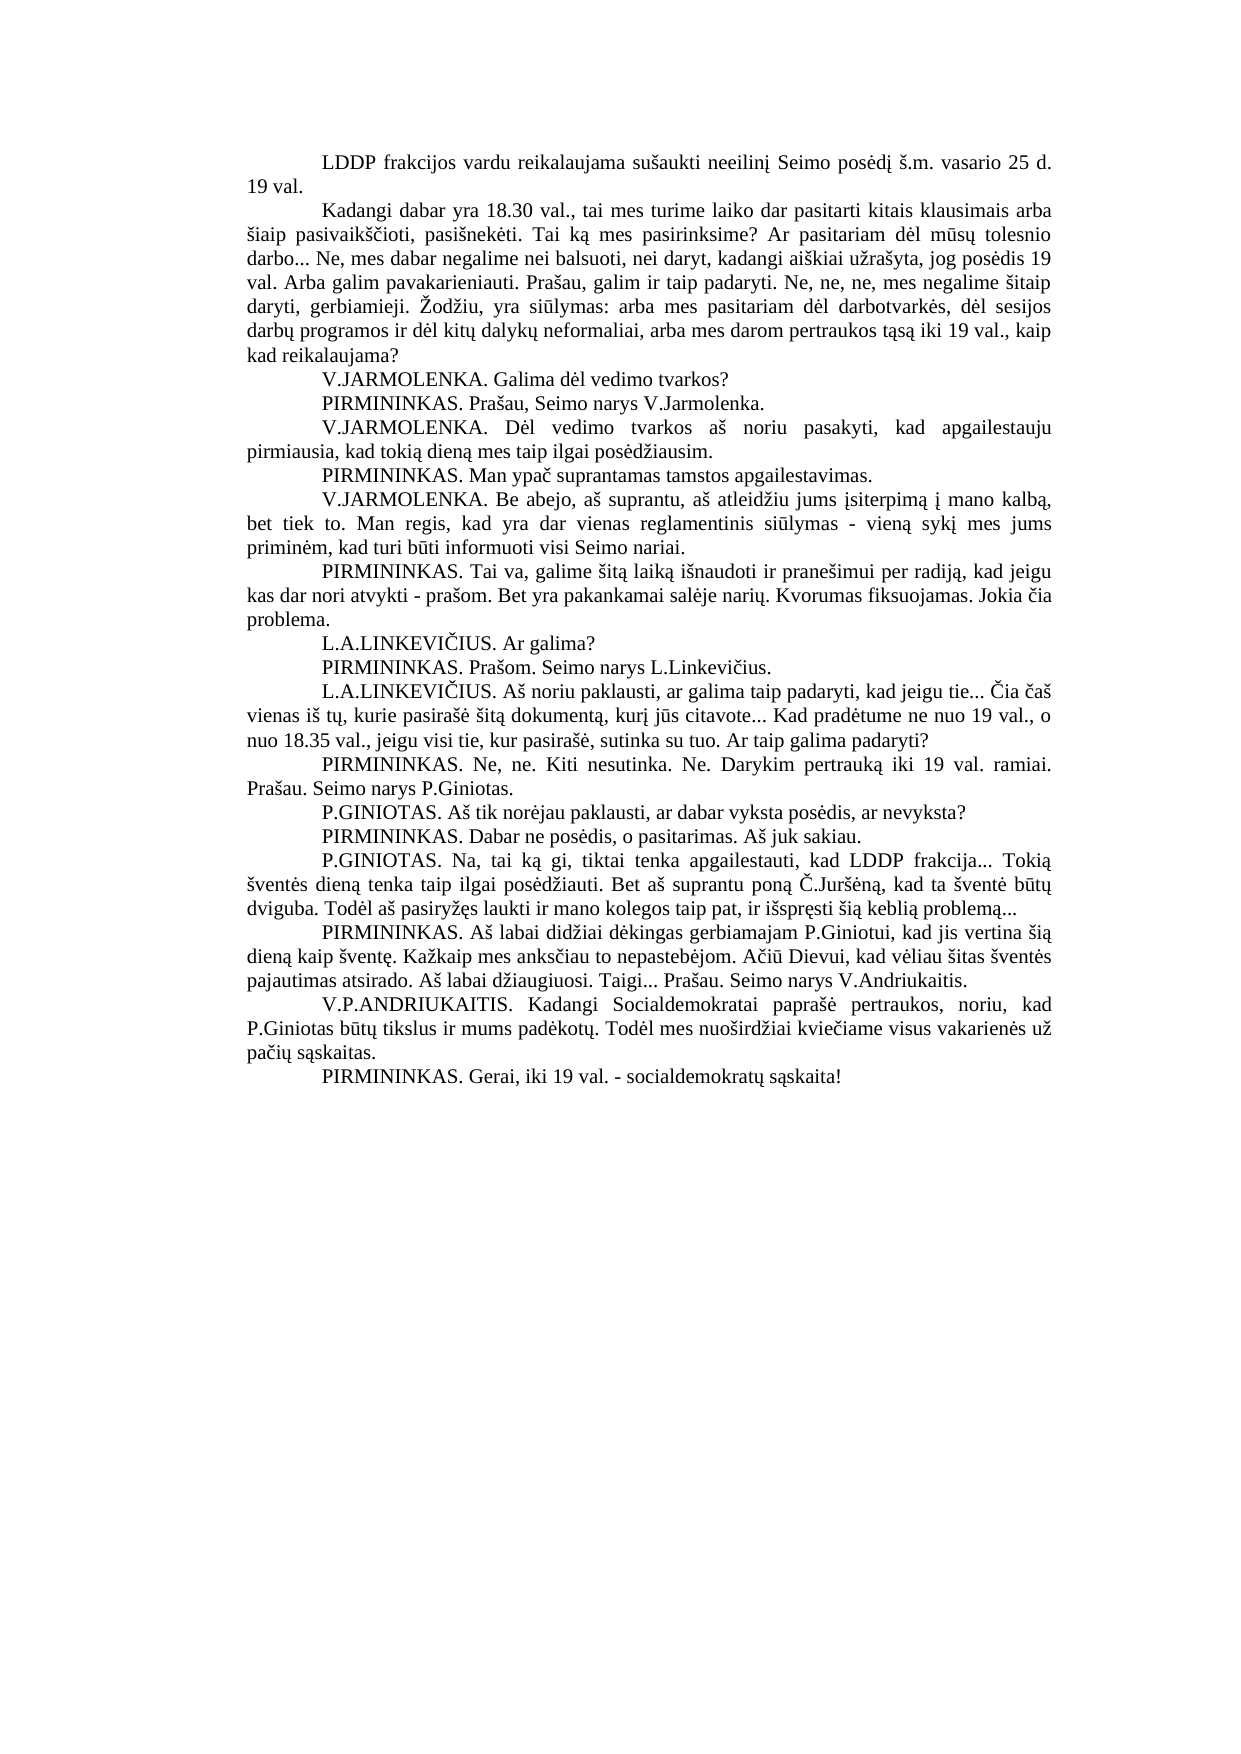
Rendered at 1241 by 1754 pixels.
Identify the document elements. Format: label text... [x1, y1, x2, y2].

text L.A.LINKEVIČIUS. Aš noriu paklausti, ar galima taip padaryti, kad jeigu tie... Čia čaš vienas iš tų, kurie pasirašė šitą dokumentą, kurį jūs citavote... Kad pradėtume ne nuo 19 val., o nuo 18.35 val., jeigu visi tie, kur pasirašė, sutinka su tuo. Ar taip galima padaryti? [247, 679, 1053, 752]
text PIRMININKAS. Aš labai didžiai dėkingas gerbiamajam P.Giniotui, kad jis vertina šią dieną kaip šventę. Kažkaip mes anksčiau to nepastebėjom. Ačiū Dievui, kad vėliau šitas šventės pajautimas atsirado. Aš labai džiaugiuosi. Taigi... Prašau. Seimo narys V.Andriukaitis. [247, 920, 1053, 992]
text LDDP frakcijos vardu reikalaujama sušaukti neeilinį Seimo posėdį š.m. vasario 25 d. 19 val. [247, 150, 1053, 198]
text PIRMININKAS. Tai va, galime šitą laiką išnaudoti ir pranešimui per radiją, kad jeigu kas dar nori atvykti - prašom. Bet yra pakankamai salėje narių. Kvorumas fiksuojamas. Jokia čia problema. [247, 559, 1053, 631]
text P.GINIOTAS. Aš tik norėjau paklausti, ar dabar vyksta posėdis, ar nevyksta? [247, 800, 1053, 824]
text P.GINIOTAS. Na, tai ką gi, tiktai tenka apgailestauti, kad LDDP frakcija... Tokią šventės dieną tenka taip ilgai posėdžiauti. Bet aš suprantu poną Č.Juršėną, kad ta šventė būtų dviguba. Todėl aš pasiryžęs laukti ir mano kolegos taip pat, ir išspręsti šią keblią problemą... [247, 848, 1053, 920]
text PIRMININKAS. Prašom. Seimo narys L.Linkevičius. [247, 655, 1053, 679]
text V.JARMOLENKA. Dėl vedimo tvarkos aš noriu pasakyti, kad apgailestauju pirmiausia, kad tokią dieną mes taip ilgai posėdžiausim. [247, 415, 1053, 463]
text V.JARMOLENKA. Galima dėl vedimo tvarkos? [247, 367, 1053, 391]
text PIRMININKAS. Gerai, iki 19 val. - socialdemokratų sąskaita! [247, 1064, 1053, 1088]
text PIRMININKAS. Ne, ne. Kiti nesutinka. Ne. Darykim pertrauką iki 19 val. ramiai. Prašau. Seimo narys P.Giniotas. [247, 752, 1053, 800]
text PIRMININKAS. Man ypač suprantamas tamstos apgailestavimas. [247, 463, 1053, 487]
text V.JARMOLENKA. Be abejo, aš suprantu, aš atleidžiu jums įsiterpimą į mano kalbą, bet tiek to. Man regis, kad yra dar vienas reglamentinis siūlymas - vieną sykį mes jums priminėm, kad turi būti informuoti visi Seimo nariai. [247, 487, 1053, 559]
text PIRMININKAS. Prašau, Seimo narys V.Jarmolenka. [247, 391, 1053, 415]
text Kadangi dabar yra 18.30 val., tai mes turime laiko dar pasitarti kitais klausimais arba šiaip pasivaikščioti, pasišnekėti. Tai ką mes pasirinksime? Ar pasitariam dėl mūsų tolesnio darbo... Ne, mes dabar negalime nei balsuoti, nei daryt, kadangi aiškiai užrašyta, jog posėdis 19 val. Arba galim pavakarieniauti. Prašau, galim ir taip padaryti. Ne, ne, ne, mes negalime šitaip daryti, gerbiamieji. Žodžiu, yra siūlymas: arba mes pasitariam dėl darbotvarkės, dėl sesijos darbų programos ir dėl kitų dalykų neformaliai, arba mes darom pertraukos tąsą iki 19 val., kaip kad reikalaujama? [247, 198, 1053, 367]
text L.A.LINKEVIČIUS. Ar galima? [247, 631, 1053, 655]
text V.P.ANDRIUKAITIS. Kadangi Socialdemokratai paprašė pertraukos, noriu, kad P.Giniotas būtų tikslus ir mums padėkotų. Todėl mes nuoširdžiai kviečiame visus vakarienės už pačių sąskaitas. [247, 992, 1053, 1064]
text PIRMININKAS. Dabar ne posėdis, o pasitarimas. Aš juk sakiau. [247, 824, 1053, 848]
